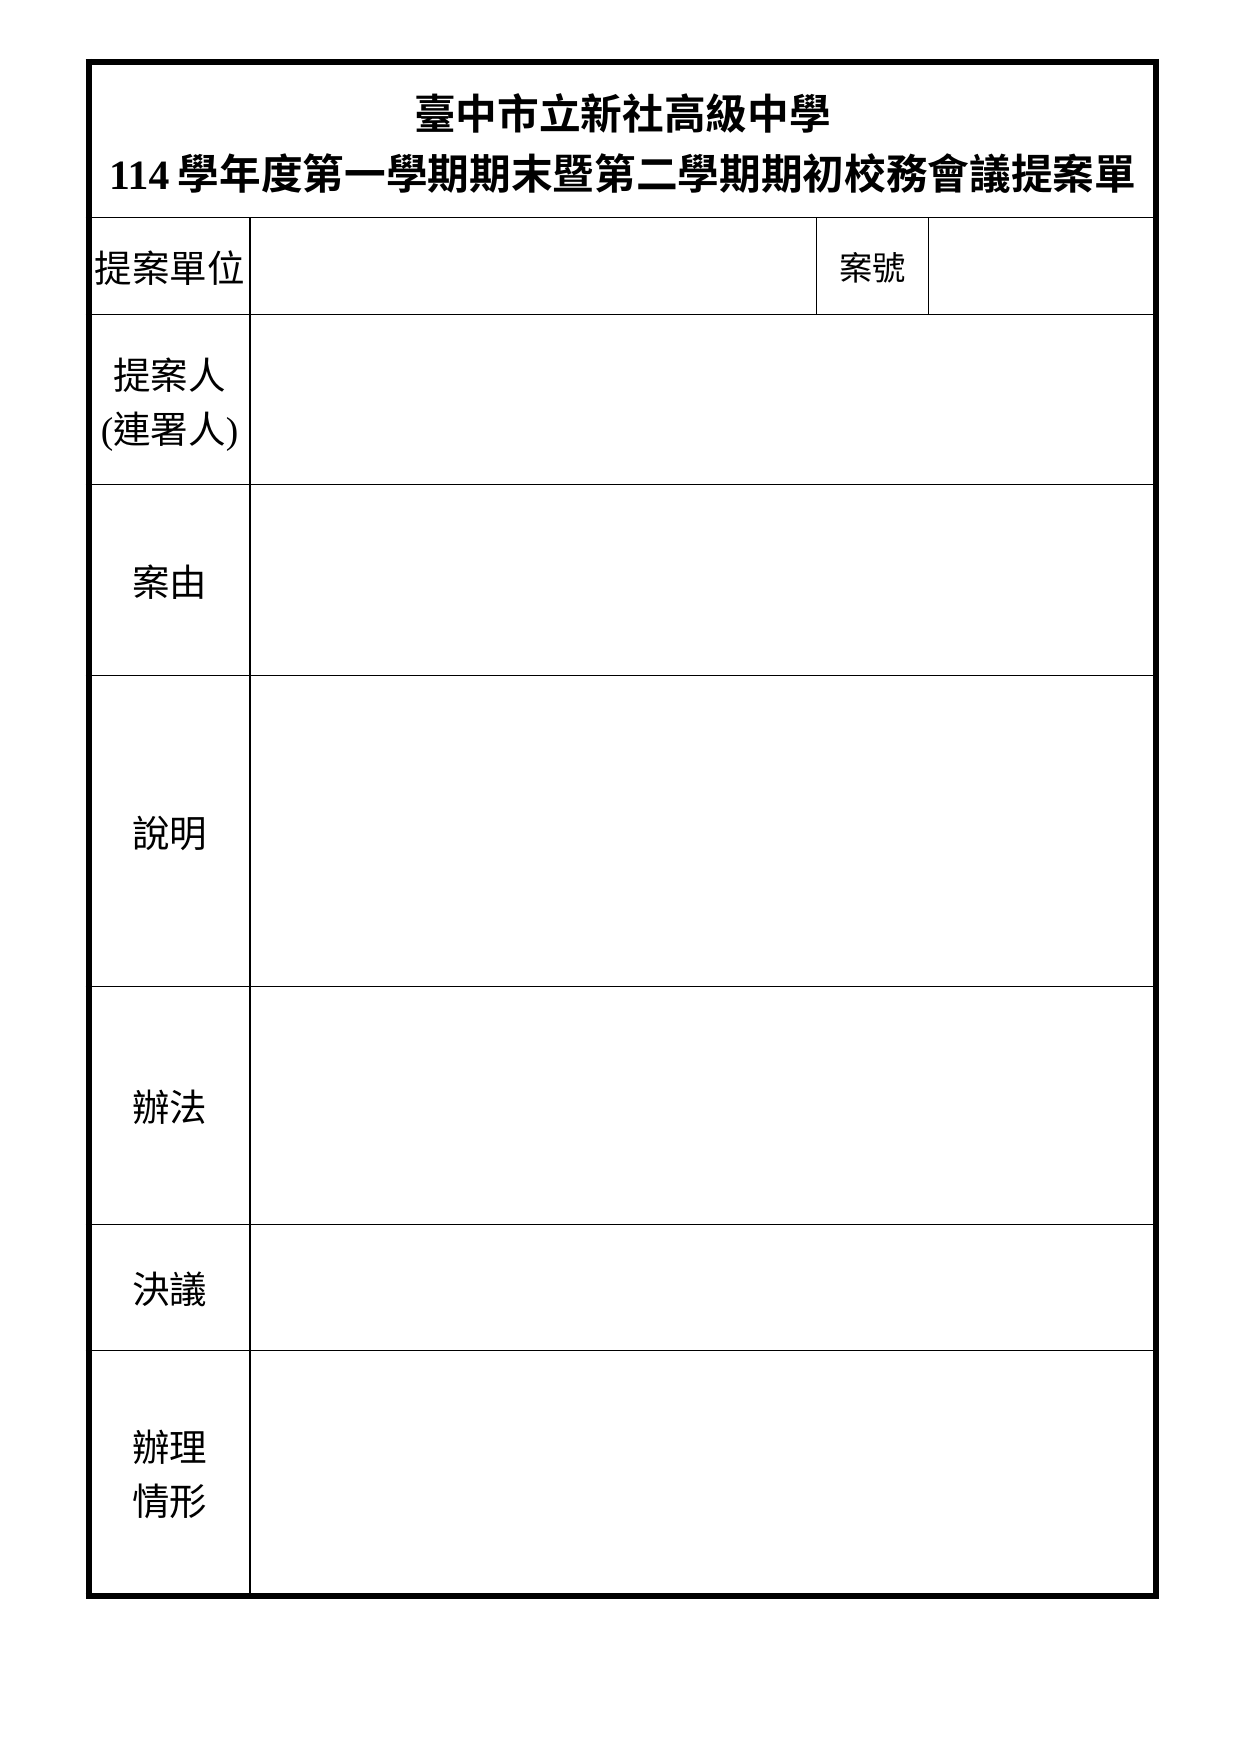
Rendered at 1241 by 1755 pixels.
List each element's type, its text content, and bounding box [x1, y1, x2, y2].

table_cell 提案人(連署人) [92, 315, 249, 484]
table_cell 說明 [92, 676, 249, 986]
table_cell [251, 315, 1153, 484]
table_cell [251, 218, 816, 314]
table_cell 案由 [92, 485, 249, 674]
table_cell 辦理 情形 [92, 1351, 249, 1593]
table_header 臺中市立新社高級中學 114學年度第一學期期末暨第二學期期初校務會議提案單 [92, 65, 1153, 217]
table_cell [929, 218, 1153, 314]
table_cell 決議 [92, 1225, 249, 1349]
table_cell [251, 485, 1153, 674]
table_cell [251, 1225, 1153, 1349]
table_cell 辦法 [92, 987, 249, 1224]
table_cell 提案單位 [92, 218, 249, 314]
table_cell [251, 676, 1153, 986]
table_cell [251, 987, 1153, 1224]
table_cell 案號 [817, 218, 928, 314]
table_cell [251, 1351, 1153, 1593]
